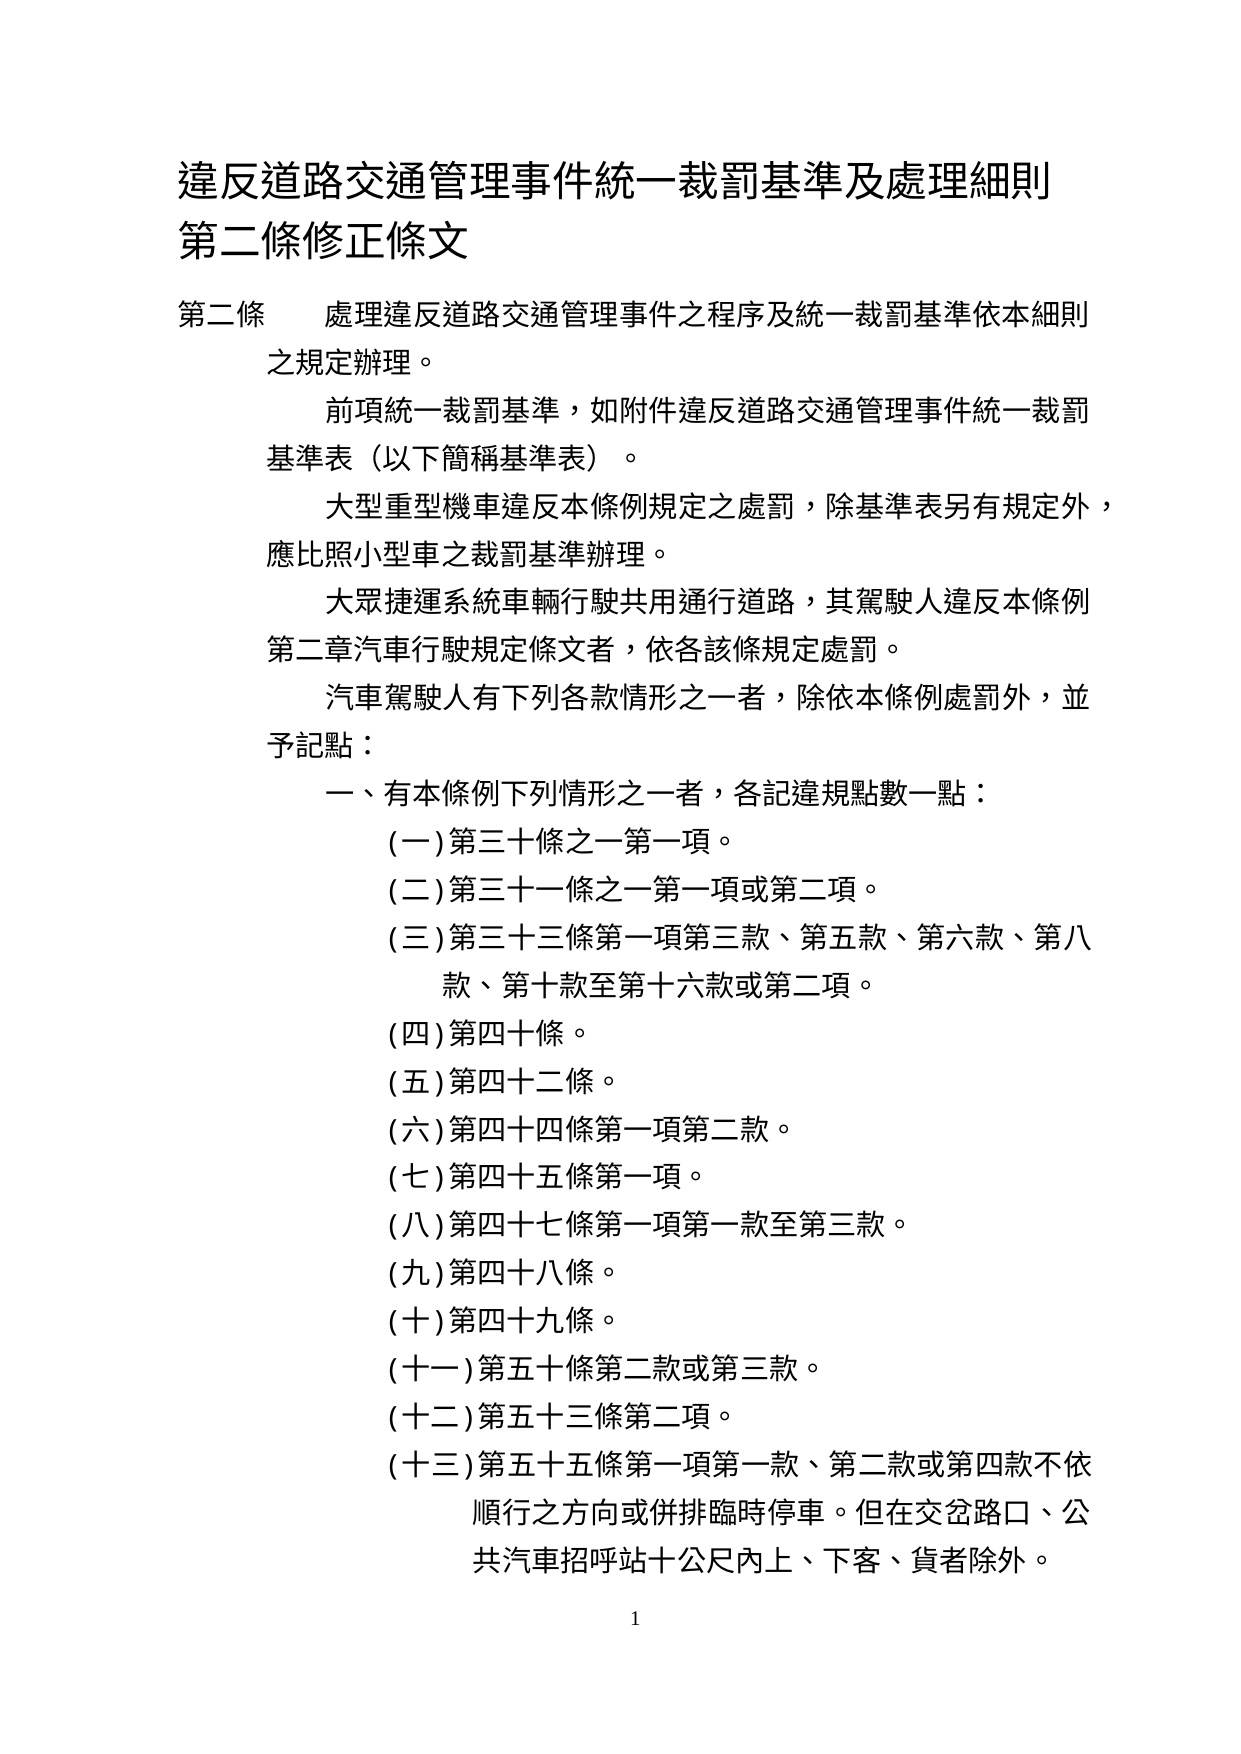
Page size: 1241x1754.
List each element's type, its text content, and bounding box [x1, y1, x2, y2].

text 違反道路交通管理事件統一裁罰基準及處理細則第二條修正條文 [177, 148, 1092, 268]
text (一)第三十條之一第一項。 [384, 814, 1092, 862]
text (二)第三十一條之一第一項或第二項。 [384, 862, 1092, 910]
text (四)第四十條。 [384, 1006, 1092, 1054]
text (八)第四十七條第一項第一款至第三款。 [384, 1197, 1092, 1245]
text (六)第四十四條第一項第二款。 [384, 1102, 1092, 1149]
text (十)第四十九條。 [384, 1293, 1092, 1341]
text (十一)第五十條第二款或第三款。 [384, 1341, 1092, 1389]
text (五)第四十二條。 [384, 1054, 1092, 1102]
text 汽車駕駛人有下列各款情形之一者，除依本條例處罰外，並予記點： [266, 670, 1092, 766]
text 第二條 處理違反道路交通管理事件之程序及統一裁罰基準依本細則之規定辦理。 [177, 287, 1092, 383]
text 前項統一裁罰基準，如附件違反道路交通管理事件統一裁罰基準表（以下簡稱基準表）。 [266, 383, 1092, 479]
text 一、有本條例下列情形之一者，各記違規點數一點： [325, 766, 1092, 814]
text 大眾捷運系統車輛行駛共用通行道路，其駕駛人違反本條例第二章汽車行駛規定條文者，依各該條規定處罰。 [266, 574, 1092, 670]
text (十二)第五十三條第二項。 [384, 1389, 1092, 1437]
text (十三)第五十五條第一項第一款、第二款或第四款不依順行之方向或併排臨時停車。但在交岔路口、公共汽車招呼站十公尺內上、下客、貨者除外。 [384, 1437, 1092, 1581]
text (七)第四十五條第一項。 [384, 1149, 1092, 1197]
text (三)第三十三條第一項第三款、第五款、第六款、第八款、第十款至第十六款或第二項。 [384, 910, 1092, 1006]
text (九)第四十八條。 [384, 1245, 1092, 1293]
text 大型重型機車違反本條例規定之處罰，除基準表另有規定外，應比照小型車之裁罰基準辦理。 [266, 479, 1092, 574]
